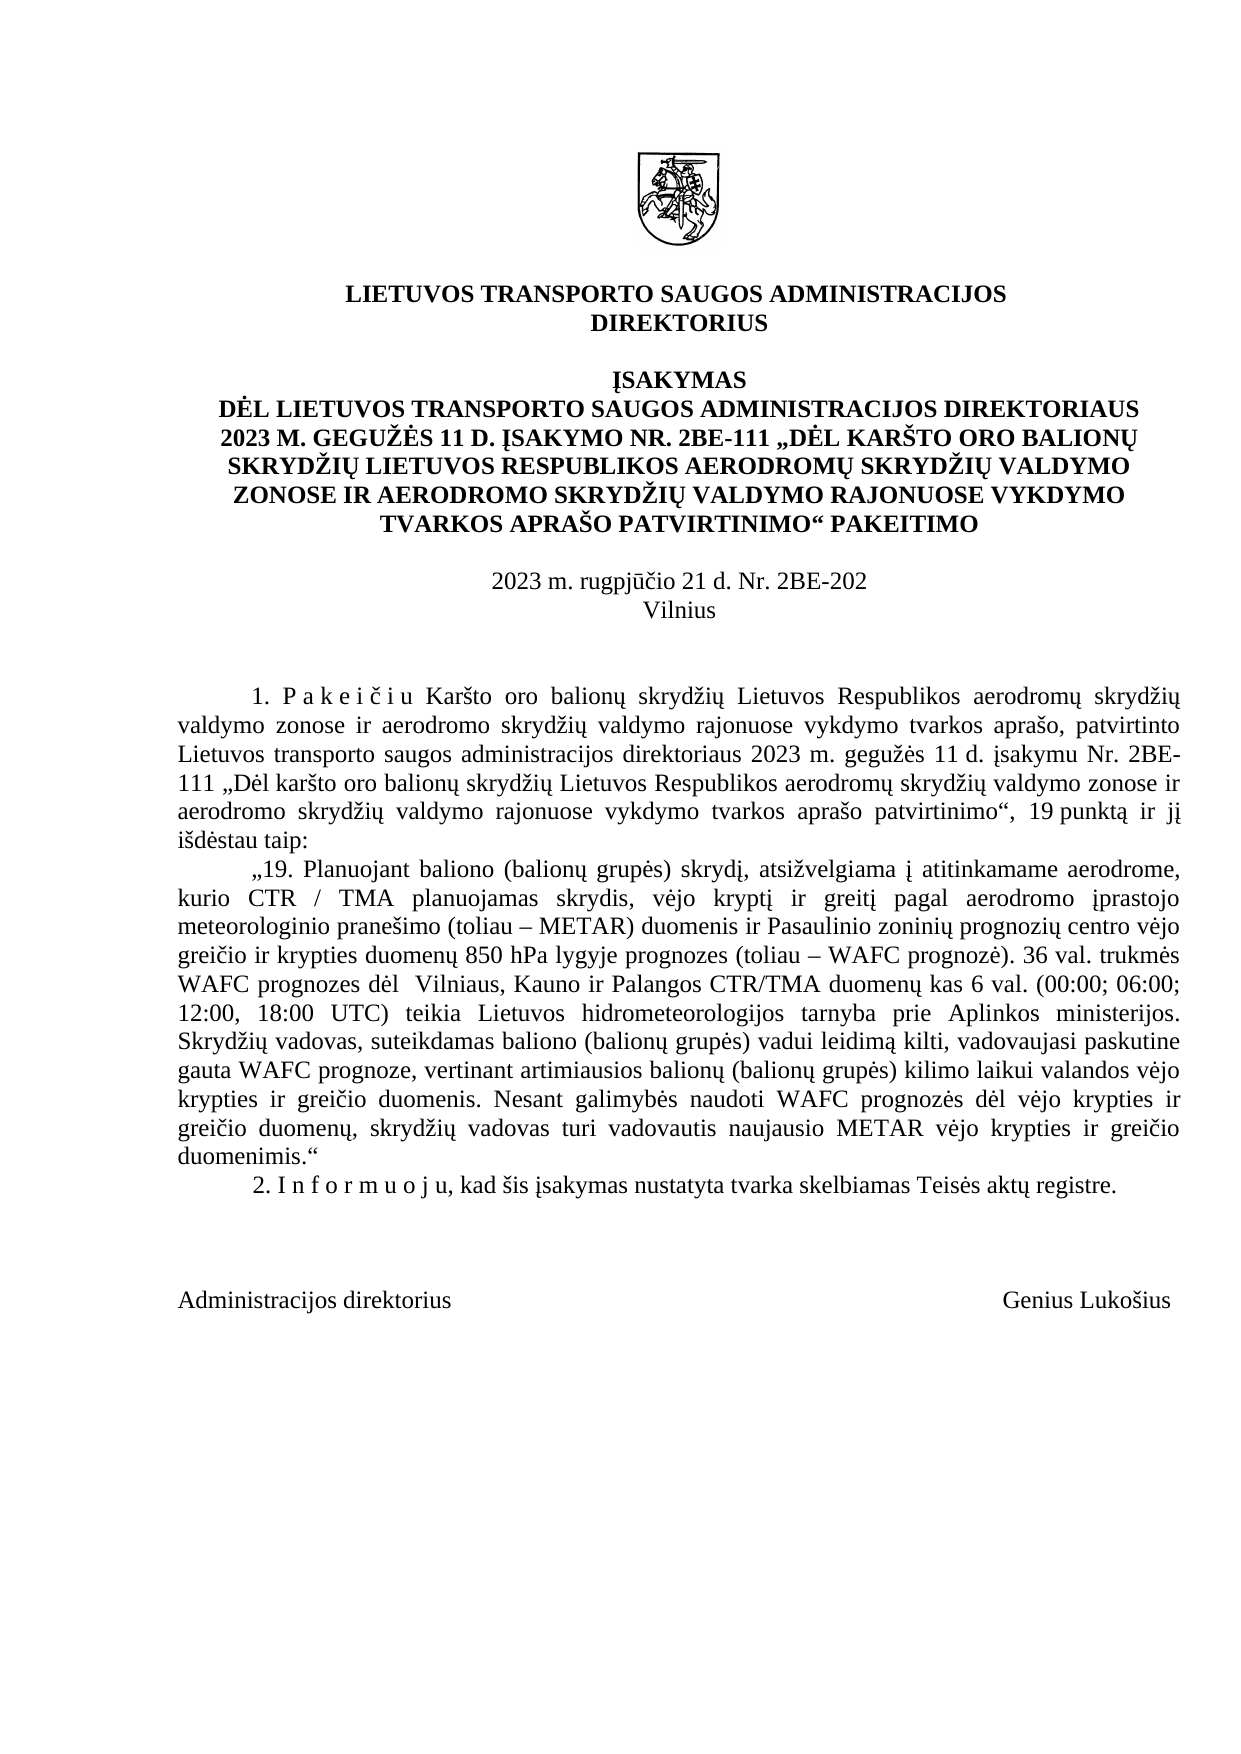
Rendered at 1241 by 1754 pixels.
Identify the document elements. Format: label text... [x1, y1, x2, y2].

text „19. Planuojant baliono (balionų grupės) skrydį, atsižvelgiama į atitinkamame aerodrome, kurio CTR / TMA planuojamas skrydis, vėjo kryptį ir greitį pagal aerodromo įprastojo meteorologinio pranešimo (toliau – METAR) duomenis ir Pasaulinio zoninių prognozių centro vėjo greičio ir krypties duomenų 850 hPa lygyje prognozes (toliau – WAFC prognozė). 36 val. trukmės WAFC prognozes dėl Vilniaus, Kauno ir Palangos CTR/TMA duomenų kas 6 val. (00:00; 06:00; 12:00, 18:00 UTC) teikia Lietuvos hidrometeorologijos tarnyba prie Aplinkos ministerijos. Skrydžių vadovas, suteikdamas baliono (balionų grupės) vadui leidimą kilti, vadovaujasi paskutine gauta WAFC prognoze, vertinant artimiausios balionų (balionų grupės) kilimo laikui valandos vėjo krypties ir greičio duomenis. Nesant galimybės naudoti WAFC prognozės dėl vėjo krypties ir greičio duomenų, skrydžių vadovas turi vadovautis naujausio METAR vėjo krypties ir greičio duomenimis.“ [177, 854, 1181, 1170]
text 2. I n f o r m u o j u, kad šis įsakymas nustatyta tvarka skelbiamas Teisės aktų registre. [177, 1170, 1181, 1199]
text LIETUVOS TRANSPORTO SAUGOS ADMINISTRACIJOS [177, 279, 1181, 308]
text Administracijos direktorius Genius Lukošius [177, 1285, 1181, 1314]
text 2023 m. rugpjūčio 21 d. Nr. 2BE-202 [177, 566, 1181, 595]
text DĖL LIETUVOS TRANSPORTO SAUGOS ADMINISTRACIJOS DIREKTORIAUS 2023 M. GEGUŽĖS 11 D. ĮSAKYMO NR. 2BE-111 „DĖL KARŠTO ORO BALIONŲ SKRYDŽIŲ LIETUVOS RESPUBLIKOS AERODROMŲ SKRYDŽIŲ VALDYMO ZONOSE IR AERODROMO SKRYDŽIŲ VALDYMO RAJONUOSE VYKDYMO TVARKOS APRAŠO PATVIRTINIMO“ PAKEITIMO [177, 394, 1181, 538]
text 1. P a k e i č i u Karšto oro balionų skrydžių Lietuvos Respublikos aerodromų skrydžių valdymo zonose ir aerodromo skrydžių valdymo rajonuose vykdymo tvarkos aprašo, patvirtinto Lietuvos transporto saugos administracijos direktoriaus 2023 m. gegužės 11 d. įsakymu Nr. 2BE-111 „Dėl karšto oro balionų skrydžių Lietuvos Respublikos aerodromų skrydžių valdymo zonose ir aerodromo skrydžių valdymo rajonuose vykdymo tvarkos aprašo patvirtinimo“, 19 punktą ir jį išdėstau taip: [177, 681, 1181, 854]
text DIREKTORIUS [177, 308, 1181, 336]
text Vilnius [177, 595, 1181, 624]
text įsakymas [177, 365, 1181, 394]
